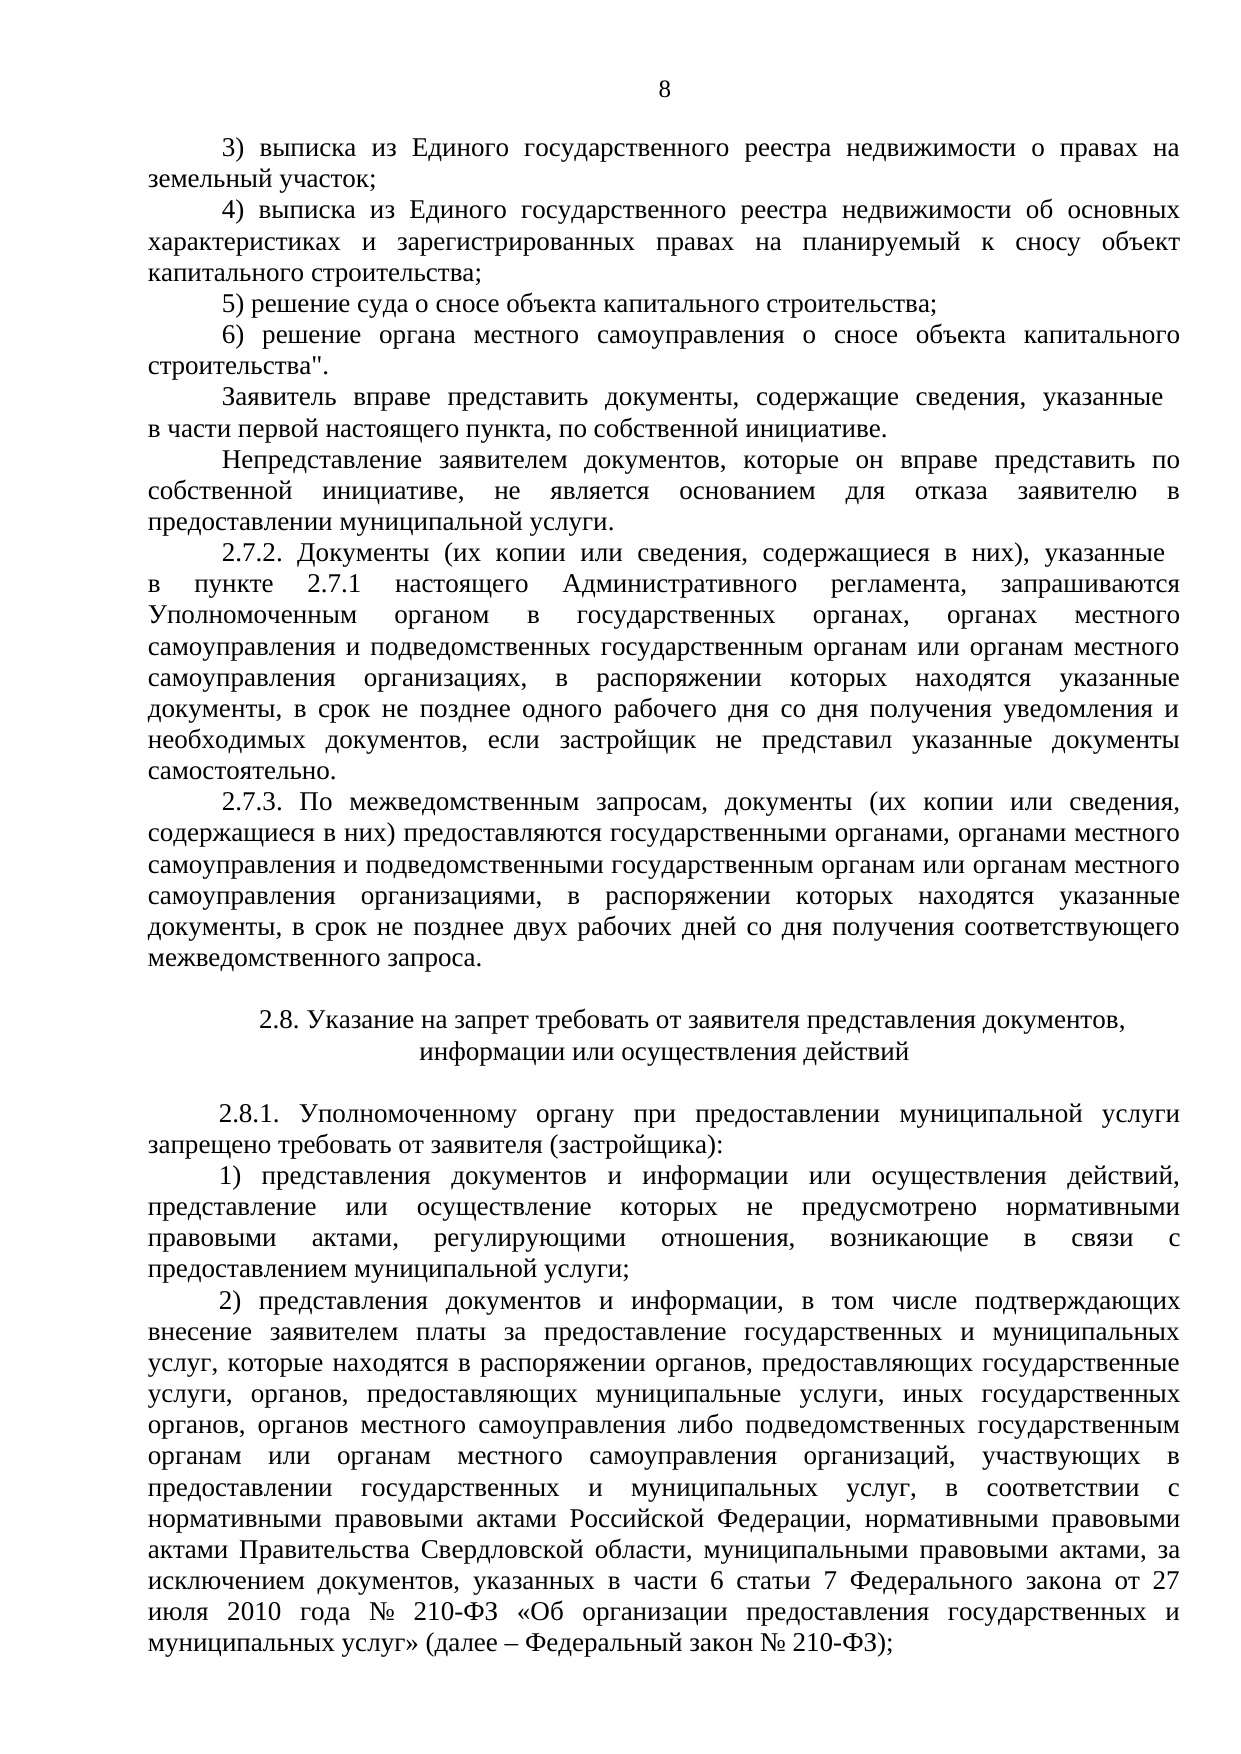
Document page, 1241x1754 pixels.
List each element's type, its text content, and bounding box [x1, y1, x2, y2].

text Заявитель вправе представить документы, содержащие сведения, указанные в части первой настоящего пункта, по собственной инициативе. [148, 381, 1181, 443]
text 1) представления документов и информации или осуществления действий, представление или осуществление которых не предусмотрено нормативными правовыми актами, регулирующими отношения, возникающие в связи с предоставлением муниципальной услуги; [148, 1159, 1181, 1284]
text 2.7.3. По межведомственным запросам, документы (их копии или сведения, содержащиеся в них) предоставляются государственными органами, органами местного самоуправления и подведомственными государственным органам или органам местного самоуправления организациями, в распоряжении которых находятся указанные документы, в срок не позднее двух рабочих дней со дня получения соответствующего межведомственного запроса. [148, 785, 1181, 972]
text 3) выписка из Единого государственного реестра недвижимости о правах на земельный участок; [148, 131, 1181, 194]
text 5) решение суда о сносе объекта капитального строительства; [148, 287, 1181, 318]
text 2.8. Указание на запрет требовать от заявителя представления документов, информации или осуществления действий [148, 1003, 1181, 1066]
text 2.7.2. Документы (их копии или сведения, содержащиеся в них), указанные в пункте 2.7.1 настоящего Административного регламента, запрашиваются Уполномоченным органом в государственных органах, органах местного самоуправления и подведомственных государственным органам или органам местного самоуправления организациях, в распоряжении которых находятся указанные документы, в срок не позднее одного рабочего дня со дня получения уведомления и необходимых документов, если застройщик не представил указанные документы самостоятельно. [148, 536, 1181, 785]
text 2.8.1. Уполномоченному органу при предоставлении муниципальной услуги запрещено требовать от заявителя (застройщика): [148, 1097, 1181, 1159]
text Непредставление заявителем документов, которые он вправе представить по собственной инициативе, не является основанием для отказа заявителю в предоставлении муниципальной услуги. [148, 443, 1181, 536]
text 6) решение органа местного самоуправления о сносе объекта капитального строительства". [148, 318, 1181, 381]
text 4) выписка из Единого государственного реестра недвижимости об основных характеристиках и зарегистрированных правах на планируемый к сносу объект капитального строительства; [148, 194, 1181, 287]
text 2) представления документов и информации, в том числе подтверждающих внесение заявителем платы за предоставление государственных и муниципальных услуг, которые находятся в распоряжении органов, предоставляющих государственные услуги, органов, предоставляющих муниципальные услуги, иных государственных органов, органов местного самоуправления либо подведомственных государственным органам или органам местного самоуправления организаций, участвующих в предоставлении государственных и муниципальных услуг, в соответствии с нормативными правовыми актами Российской Федерации, нормативными правовыми актами Правительства Свердловской области, муниципальными правовыми актами, за исключением документов, указанных в части 6 статьи 7 Федерального закона от 27 июля 2010 года № 210-ФЗ «Об организации предоставления государственных и муниципальных услуг» (далее – Федеральный закон № 210-ФЗ); [148, 1284, 1181, 1657]
